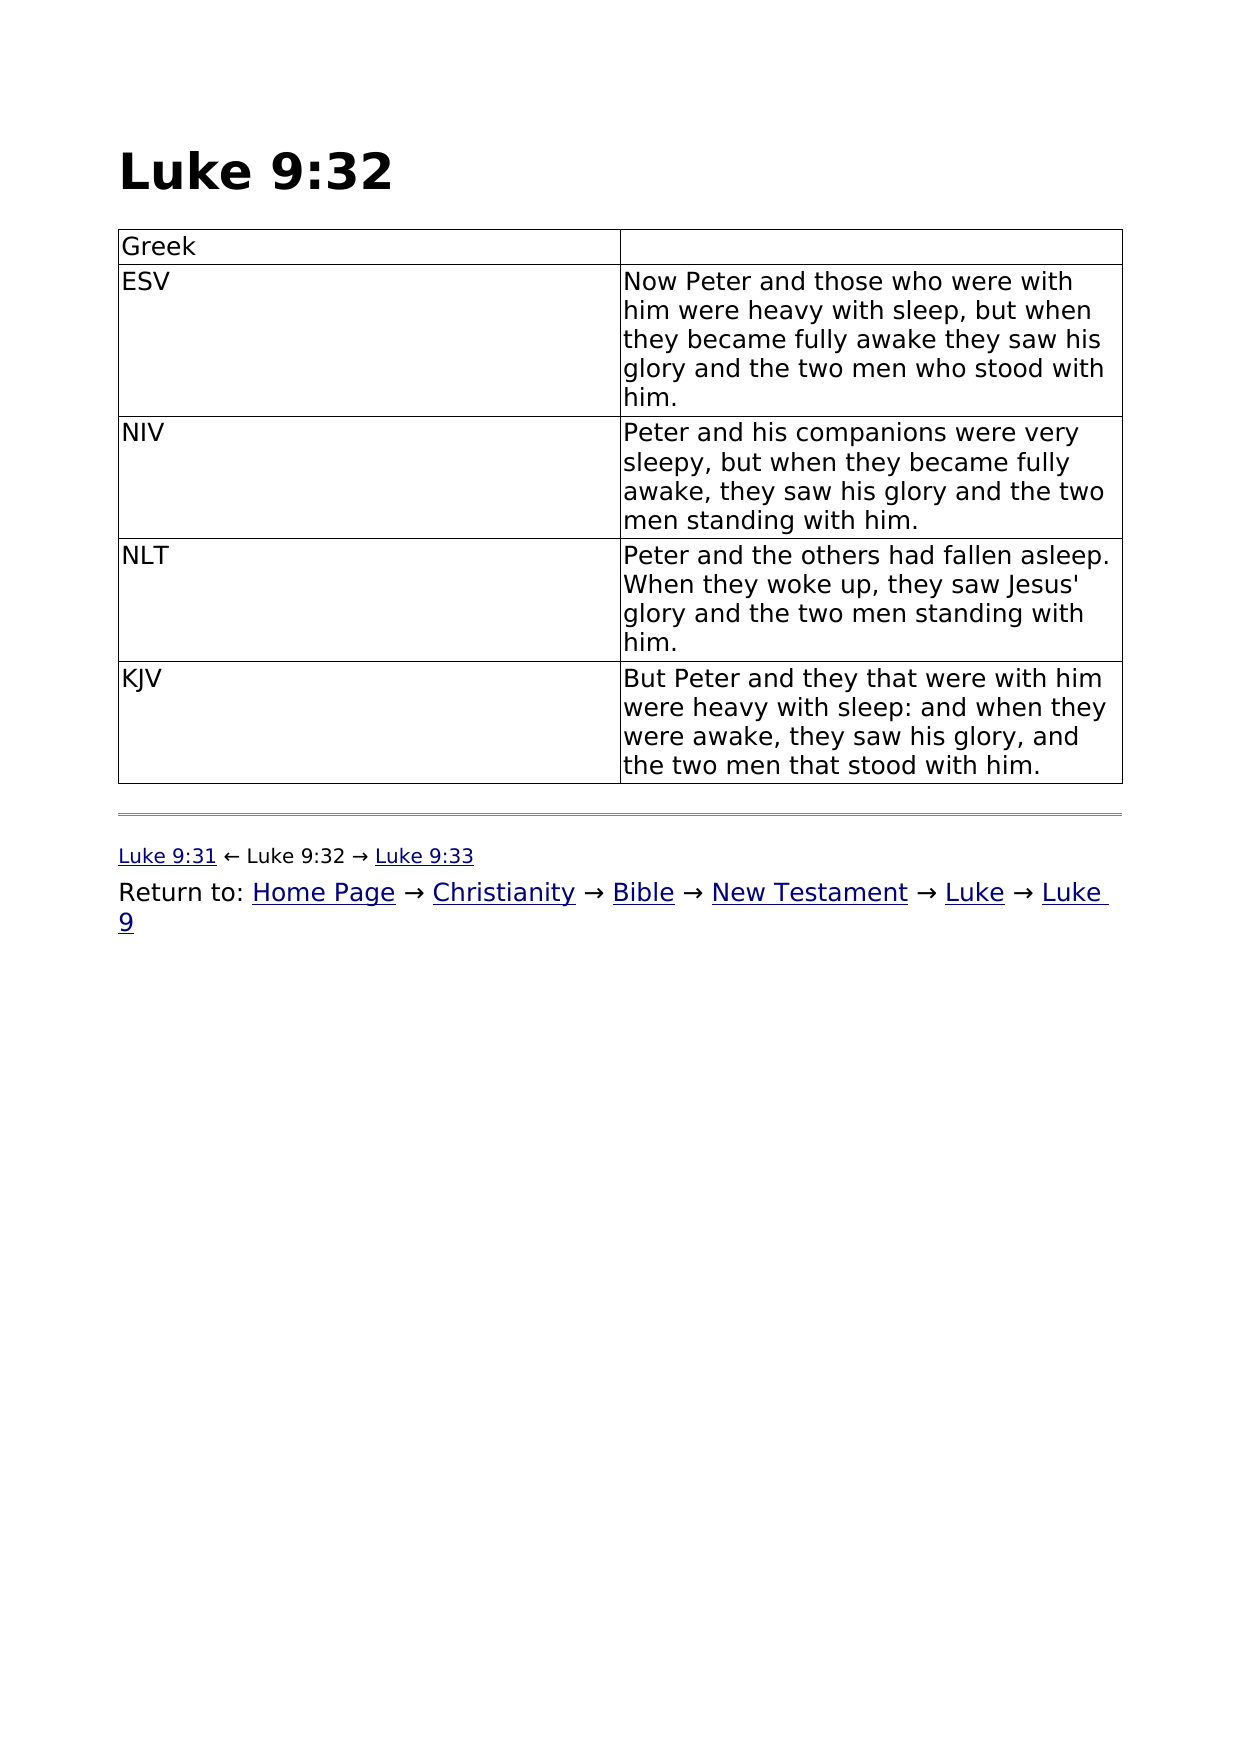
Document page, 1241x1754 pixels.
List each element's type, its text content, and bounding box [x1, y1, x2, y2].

table_cell But Peter and they that were with him were heavy with sleep: and when they were awake, they saw his glory, and the two men that stood with him. [621, 662, 1122, 783]
table_cell NIV [119, 417, 620, 538]
table_cell Peter and his companions were very sleepy, but when they became fully awake, they saw his glory and the two men standing with him. [621, 417, 1122, 538]
table_cell Peter and the others had fallen asleep. When they woke up, they saw Jesus' glory and the two men standing with him. [621, 539, 1122, 661]
table_header Greek [119, 230, 620, 264]
table_cell KJV [119, 662, 620, 783]
subtitle Luke 9:32 [118, 143, 1122, 201]
table_cell ESV [119, 265, 620, 416]
text Luke 9:31 ← Luke 9:32 → Luke 9:33 [118, 844, 1122, 879]
table_cell NLT [119, 539, 620, 661]
table_cell Now Peter and those who were with him were heavy with sleep, but when they became fully awake they saw his glory and the two men who stood with him. [621, 265, 1122, 416]
text Return to: Home Page → Christianity → Bible → New Testament → Luke → Luke 9 [118, 879, 1122, 937]
table_header [621, 230, 1122, 264]
